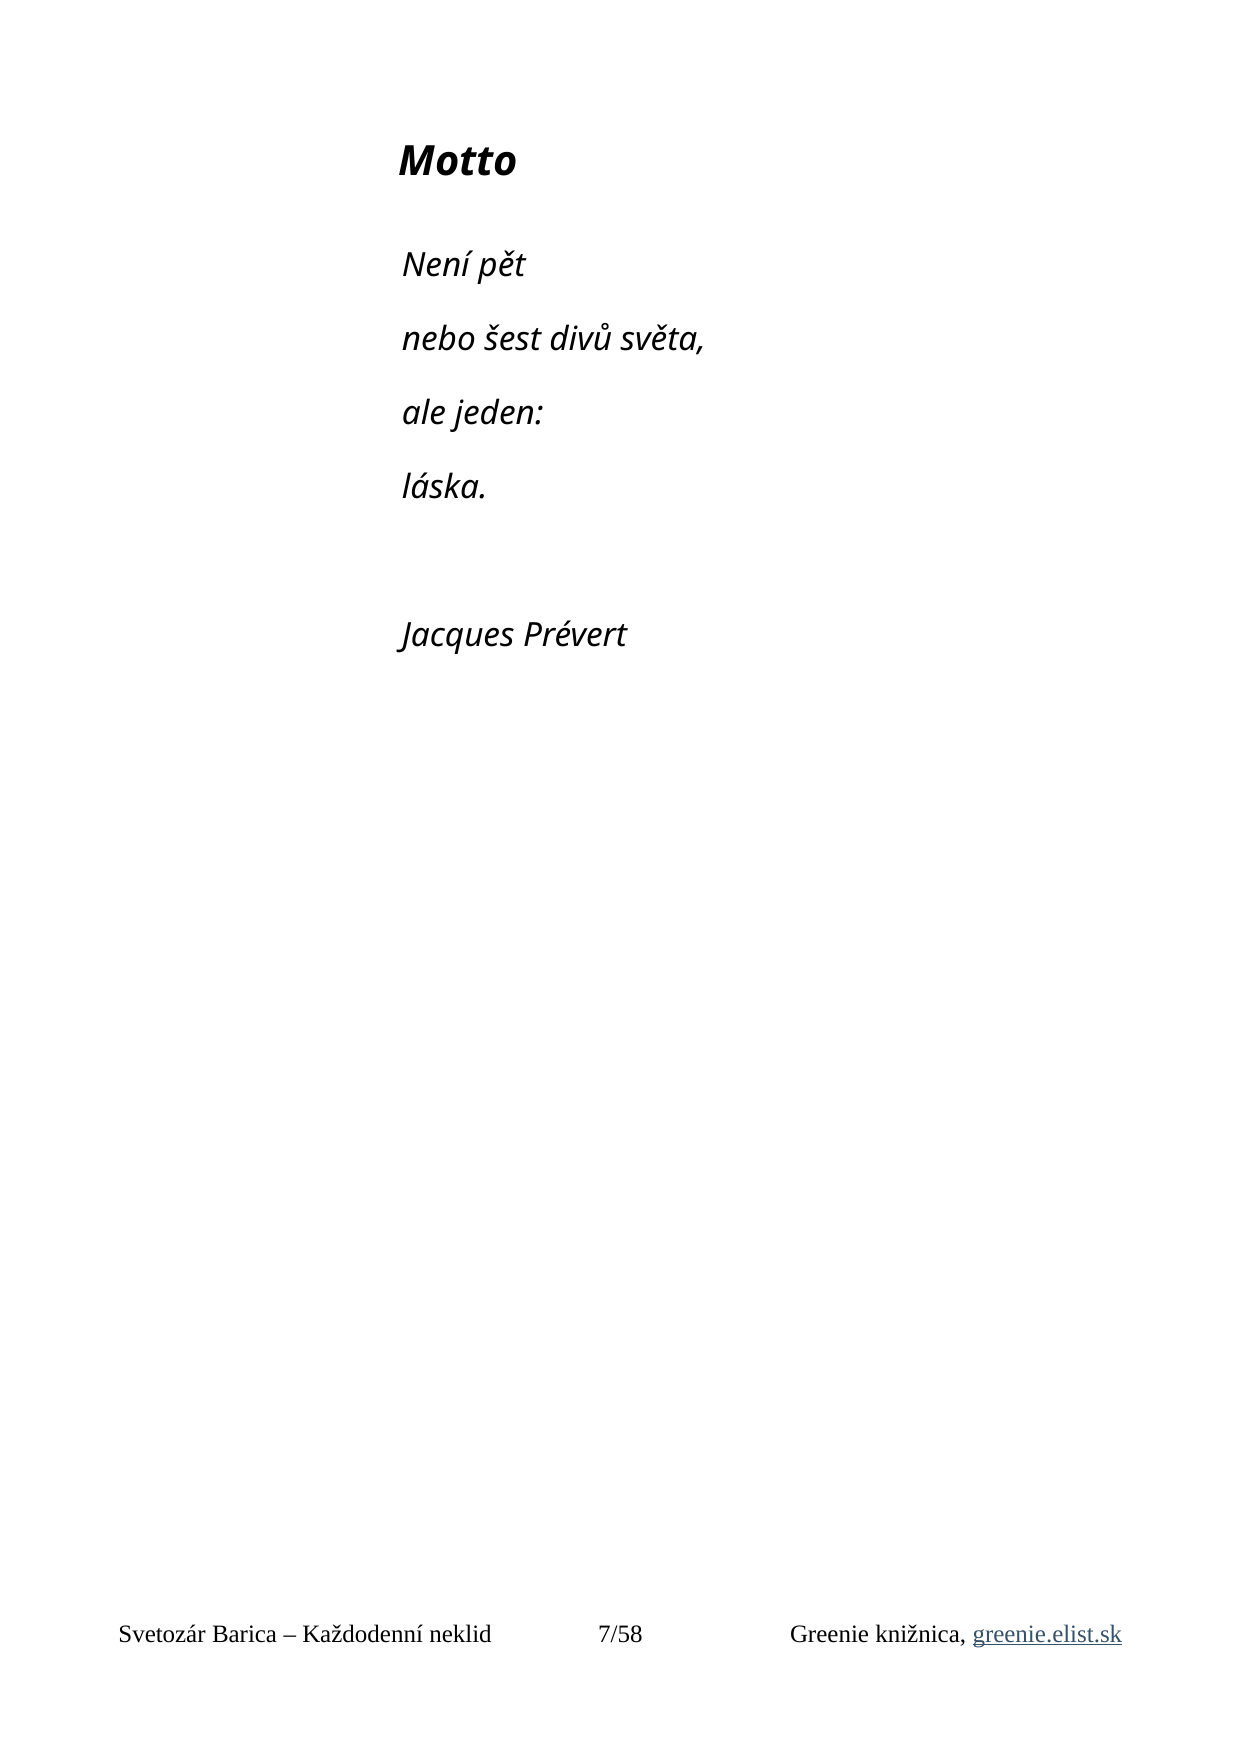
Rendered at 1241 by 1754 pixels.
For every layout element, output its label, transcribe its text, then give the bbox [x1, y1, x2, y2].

text nebo šest divů světa, [402, 315, 1134, 360]
text láska. [402, 463, 1134, 508]
subtitle Motto [398, 131, 1134, 188]
text Není pět [402, 241, 1134, 286]
text ale jeden: [402, 389, 1134, 434]
text Jacques Prévert [402, 611, 1134, 657]
